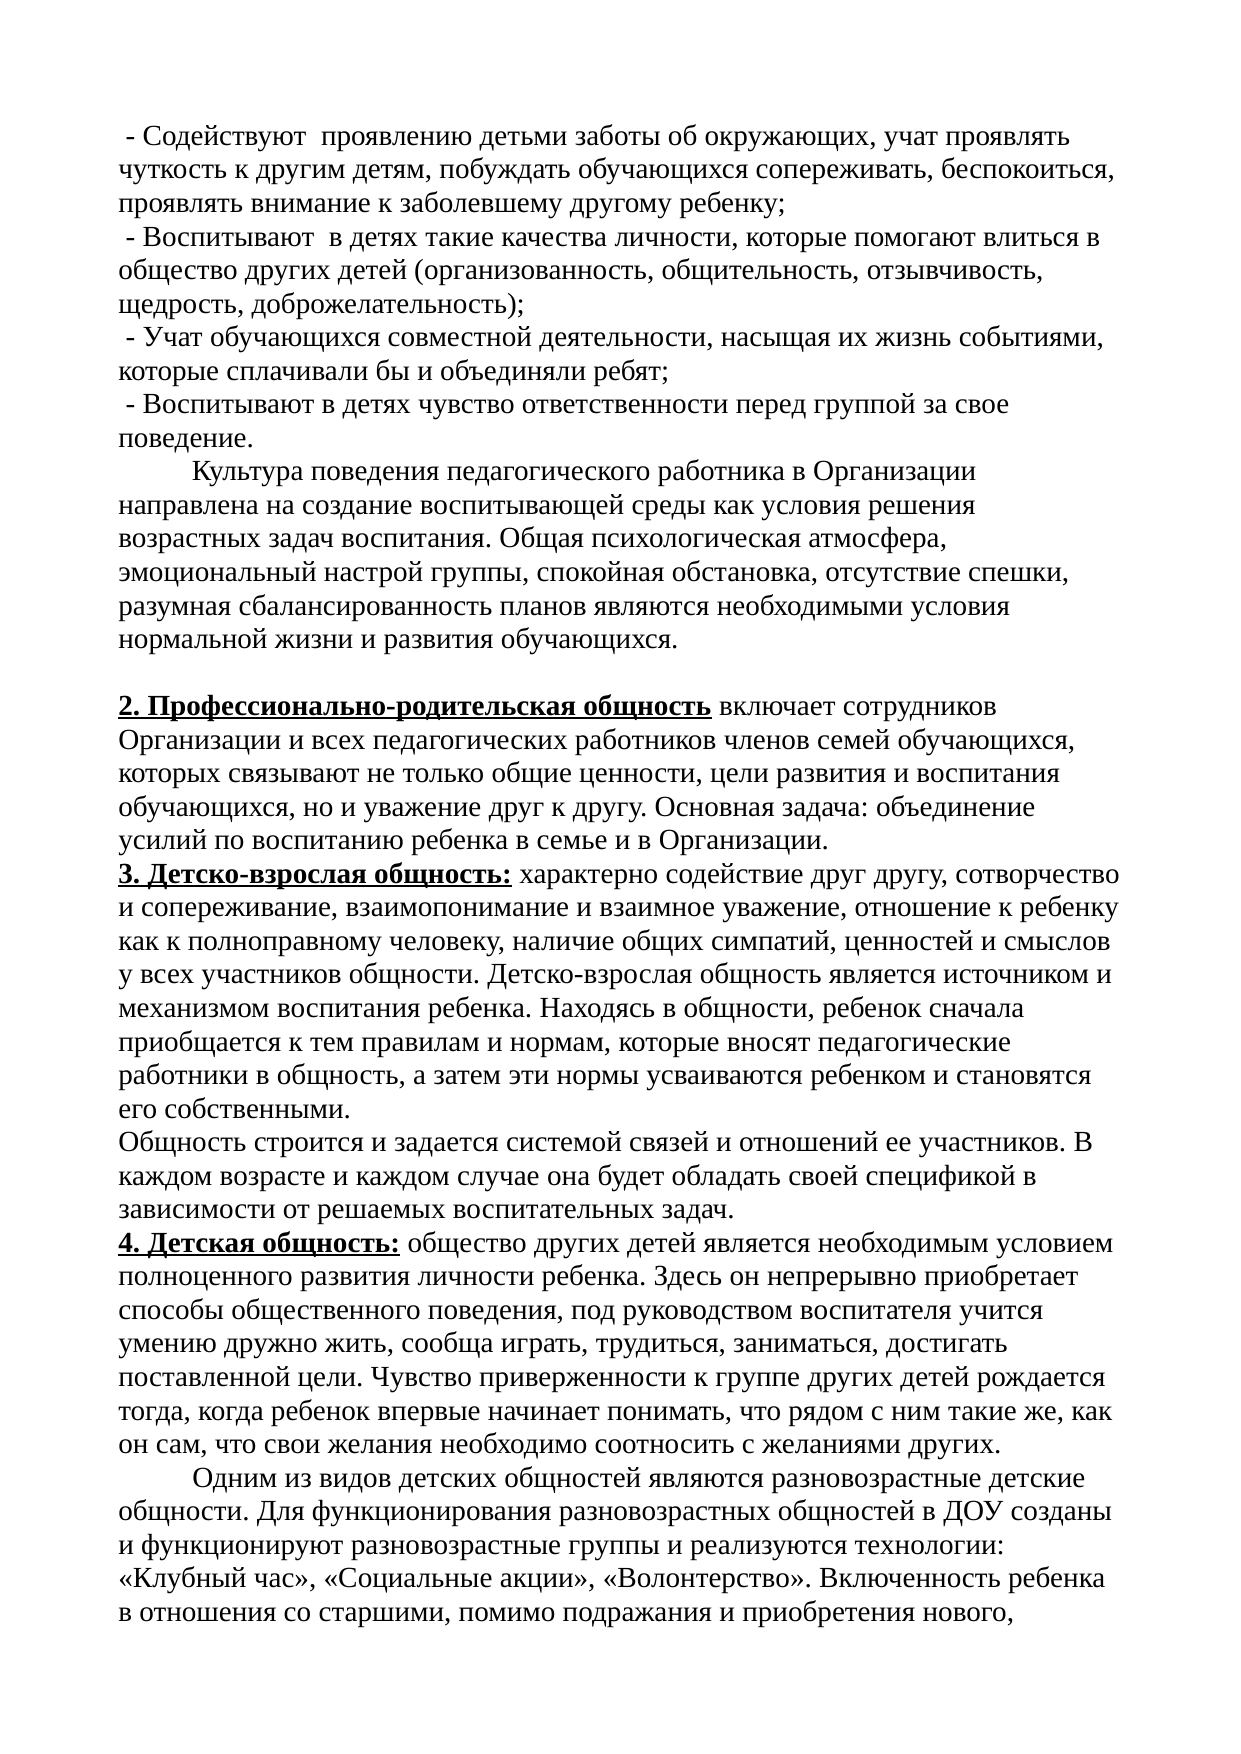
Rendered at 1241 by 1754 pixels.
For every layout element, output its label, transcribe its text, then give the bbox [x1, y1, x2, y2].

text Общность строится и задается системой связей и отношений ее участников. В каждом возрасте и каждом случае она будет обладать своей спецификой в зависимости от решаемых воспитательных задач. [118, 1124, 1122, 1225]
text 2. Профессионально-родительская общность включает сотрудников Организации и всех педагогических работников членов семей обучающихся, которых связывают не только общие ценности, цели развития и воспитания обучающихся, но и уважение друг к другу. Основная задача: объединение усилий по воспитанию ребенка в семье и в Организации. [118, 688, 1122, 856]
text - Учат обучающихся совместной деятельности, насыщая их жизнь событиями, которые сплачивали бы и объединяли ребят; [118, 319, 1122, 386]
text - Воспитывают в детях чувство ответственности перед группой за свое поведение. [118, 386, 1122, 453]
text Культура поведения педагогического работника в Организации направлена на создание воспитывающей среды как условия решения возрастных задач воспитания. Общая психологическая атмосфера, эмоциональный настрой группы, спокойная обстановка, отсутствие спешки, разумная сбалансированность планов являются необходимыми условия нормальной жизни и развития обучающихся. [118, 453, 1122, 655]
text - Содействуют проявлению детьми заботы об окружающих, учат проявлять чуткость к другим детям, побуждать обучающихся сопереживать, беспокоиться, проявлять внимание к заболевшему другому ребенку; [118, 118, 1122, 219]
text 4. Детская общность: общество других детей является необходимым условием полноценного развития личности ребенка. Здесь он непрерывно приобретает способы общественного поведения, под руководством воспитателя учится умению дружно жить, сообща играть, трудиться, заниматься, достигать поставленной цели. Чувство приверженности к группе других детей рождается тогда, когда ребенок впервые начинает понимать, что рядом с ним такие же, как он сам, что свои желания необходимо соотносить с желаниями других. [118, 1225, 1122, 1460]
text - Воспитывают в детях такие качества личности, которые помогают влиться в общество других детей (организованность, общительность, отзывчивость, щедрость, доброжелательность); [118, 219, 1122, 319]
text Одним из видов детских общностей являются разновозрастные детские общности. Для функционирования разновозрастных общностей в ДОУ созданы и функционируют разновозрастные группы и реализуются технологии: «Клубный час», «Социальные акции», «Волонтерство». Включенность ребенка в отношения со старшими, помимо подражания и приобретения нового, [118, 1460, 1122, 1627]
text 3. Детско-взрослая общность: характерно содействие друг другу, сотворчество и сопереживание, взаимопонимание и взаимное уважение, отношение к ребенку как к полноправному человеку, наличие общих симпатий, ценностей и смыслов у всех участников общности. Детско-взрослая общность является источником и механизмом воспитания ребенка. Находясь в общности, ребенок сначала приобщается к тем правилам и нормам, которые вносят педагогические работники в общность, а затем эти нормы усваиваются ребенком и становятся его собственными. [118, 856, 1122, 1124]
